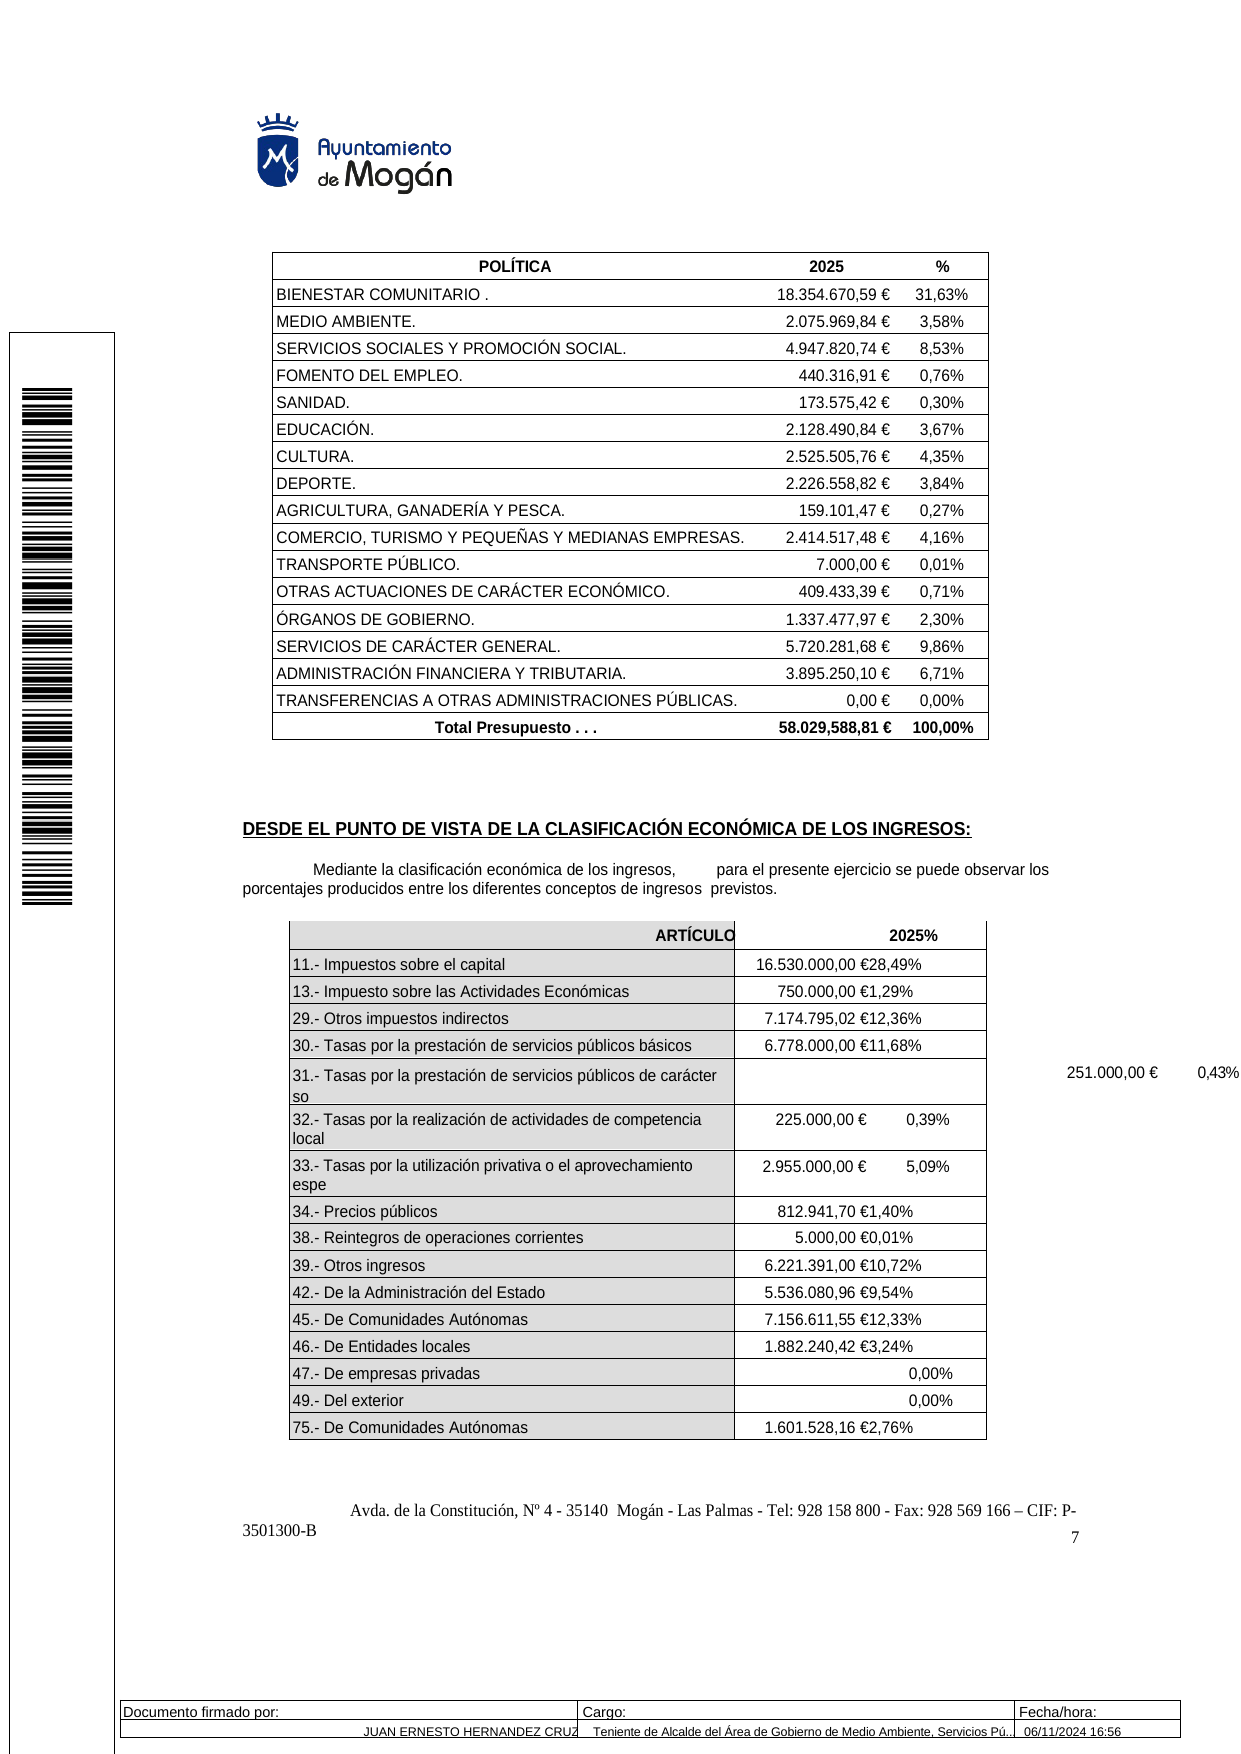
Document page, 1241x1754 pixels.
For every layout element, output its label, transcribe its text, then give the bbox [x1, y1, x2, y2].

table_header 2025% [735, 921, 986, 949]
table_cell 1.882.240,42 €3,24% [735, 1332, 986, 1358]
table_header Cargo: [578, 1701, 1014, 1718]
table_cell 225.000,00 € 0,39% [735, 1105, 986, 1149]
table_cell FOMENTO DEL EMPLEO. 440.316,91 € 0,76% [273, 361, 988, 387]
table_cell 30.- Tasas por la prestación de servicios públicos básicos [290, 1031, 734, 1057]
table_cell 5.000,00 €0,01% [735, 1224, 986, 1250]
table_cell 0,00% [735, 1386, 986, 1412]
table_cell Total Presupuesto . . . 58.029,588,81 € 100,00% [273, 713, 988, 739]
table_cell 6.221.391,00 €10,72% [735, 1251, 986, 1277]
table_cell 7.156.611,55 €12,33% [735, 1305, 986, 1331]
table_cell 45.- De Comunidades Autónomas [290, 1305, 734, 1331]
table_cell 06/11/2024 16:56 [1015, 1720, 1180, 1737]
table_cell 39.- Otros ingresos [290, 1251, 734, 1277]
table_cell 1.601.528,16 €2,76% [735, 1413, 986, 1439]
table_cell 42.- De la Administración del Estado [290, 1278, 734, 1304]
table_cell 0,00% [735, 1359, 986, 1385]
table_cell EDUCACIÓN. 2.128.490,84 € 3,67% [273, 415, 988, 441]
table_cell SANIDAD. 173.575,42 € 0,30% [273, 388, 988, 414]
table_cell 75.- De Comunidades Autónomas [290, 1413, 734, 1439]
table_cell Teniente de Alcalde del Área de Gobierno de Medio Ambiente, Servicios Pú... [578, 1720, 1014, 1737]
table_cell 2.955.000,00 € 5,09% [735, 1151, 986, 1196]
table_cell 47.- De empresas privadas [290, 1359, 734, 1385]
table_cell 49.- Del exterior [290, 1386, 734, 1412]
picture [20, 387, 74, 908]
table_cell 32.- Tasas por la realización de actividades de competencia local [290, 1105, 734, 1149]
table_cell 750.000,00 €1,29% [735, 977, 986, 1003]
text Mediante la clasificación económica de los ingresos, para el presente ejercicio se puede observar los porcentajes producidos entre los diferentes conceptos de ingresos previstos. [242, 860, 1087, 898]
table_cell JUAN ERNESTO HERNANDEZ CRUZ [121, 1720, 577, 1737]
table_header POLÍTICA 2025 % [273, 253, 988, 279]
table_cell MEDIO AMBIENTE. 2.075.969,84 € 3,58% [273, 307, 988, 333]
text 7 [1071, 1527, 1098, 1547]
table_cell 5.536.080,96 €9,54% [735, 1278, 986, 1304]
table_cell 29.- Otros impuestos indirectos [290, 1004, 734, 1030]
table_cell COMERCIO, TURISMO Y PEQUEÑAS Y MEDIANAS EMPRESAS. 2.414.517,48 € 4,16% [273, 524, 988, 549]
table_cell OTRAS ACTUACIONES DE CARÁCTER ECONÓMICO. 409.433,39 € 0,71% [273, 578, 988, 604]
text Avda. de la Constitución, Nº 4 - 35140 Mogán - Las Palmas - Tel: 928 158 800 - Fax: 928 569 166 – CIF: P- [295, 1500, 1077, 1520]
table_cell ÓRGANOS DE GOBIERNO. 1.337.477,97 € 2,30% [273, 605, 988, 631]
table_cell 11.- Impuestos sobre el capital [290, 950, 734, 976]
table_cell DEPORTE. 2.226.558,82 € 3,84% [273, 469, 988, 495]
table_cell 16.530.000,00 €28,49% [735, 950, 986, 976]
table_cell 46.- De Entidades locales [290, 1332, 734, 1358]
table_header Fecha/hora: [1015, 1701, 1180, 1718]
text DESDE EL PUNTO DE VISTA DE LA CLASIFICACIÓN ECONÓMICA DE LOS INGRESOS: [242, 818, 1188, 840]
table_cell 13.- Impuesto sobre las Actividades Económicas [290, 977, 734, 1003]
table_header Documento firmado por: [121, 1701, 577, 1718]
table_cell TRANSPORTE PÚBLICO. 7.000,00 € 0,01% [273, 551, 988, 577]
table_cell 812.941,70 €1,40% [735, 1197, 986, 1223]
table_cell 31.- Tasas por la prestación de servicios públicos de carácter so [290, 1059, 734, 1103]
table_cell AGRICULTURA, GANADERÍA Y PESCA. 159.101,47 € 0,27% [273, 496, 988, 522]
table_cell SERVICIOS DE CARÁCTER GENERAL. 5.720.281,68 € 9,86% [273, 632, 988, 658]
table_cell CULTURA. 2.525.505,76 € 4,35% [273, 442, 988, 468]
text 3501300-B [242, 1520, 1188, 1541]
table_cell 7.174.795,02 €12,36% [735, 1004, 986, 1030]
table_cell 34.- Precios públicos [290, 1197, 734, 1223]
table_cell 6.778.000,00 €11,68% [735, 1031, 986, 1057]
table_cell ADMINISTRACIÓN FINANCIERA Y TRIBUTARIA. 3.895.250,10 € 6,71% [273, 659, 988, 685]
picture [245, 94, 466, 210]
table_cell BIENESTAR COMUNITARIO . 18.354.670,59 € 31,63% [273, 280, 988, 306]
table_cell 33.- Tasas por la utilización privativa o el aprovechamiento espe [290, 1151, 734, 1196]
table_header ARTÍCULO [290, 921, 734, 949]
table_cell TRANSFERENCIAS A OTRAS ADMINISTRACIONES PÚBLICAS. 0,00 € 0,00% [273, 686, 988, 712]
table_cell [735, 1059, 986, 1103]
table_cell SERVICIOS SOCIALES Y PROMOCIÓN SOCIAL. 4.947.820,74 € 8,53% [273, 334, 988, 360]
table_cell 38.- Reintegros de operaciones corrientes [290, 1224, 734, 1250]
